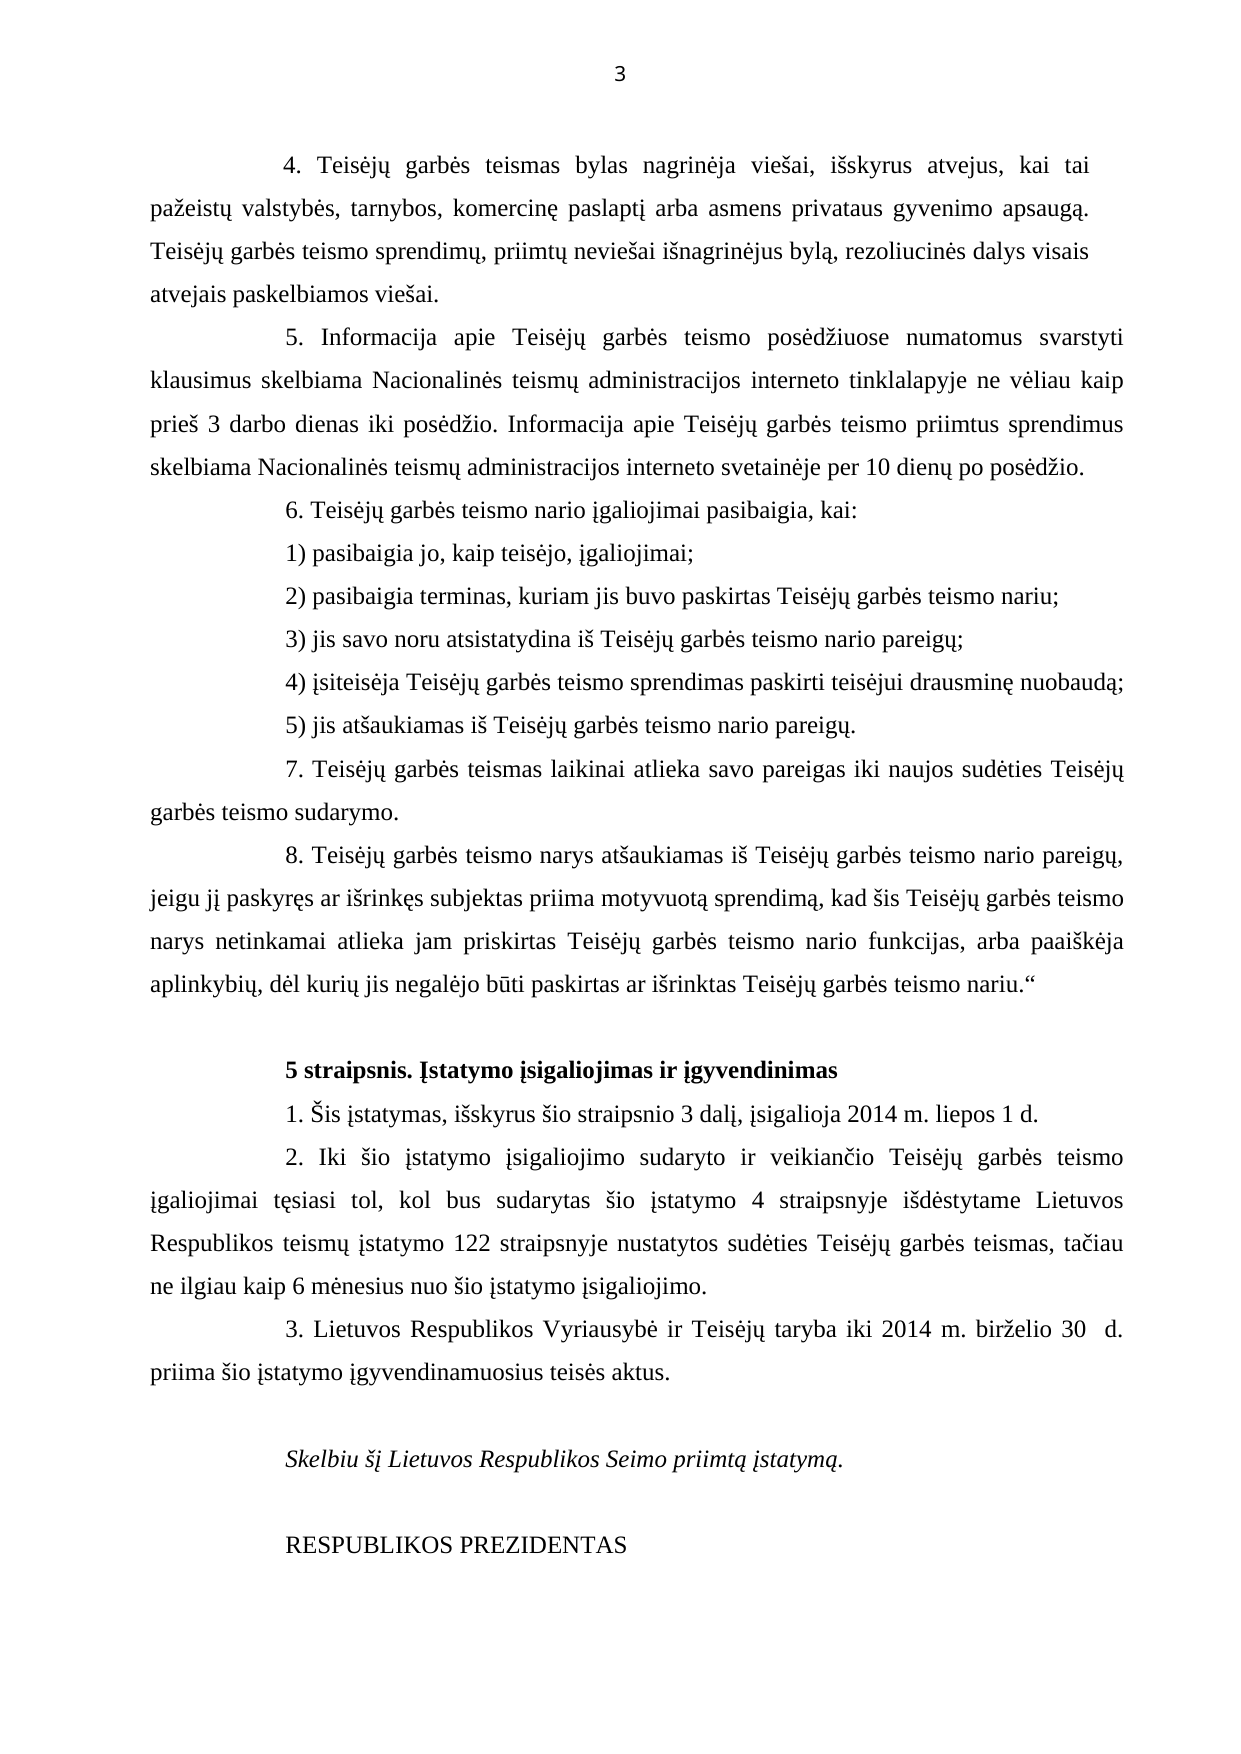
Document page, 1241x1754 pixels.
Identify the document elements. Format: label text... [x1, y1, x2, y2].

text 4. Teisėjų garbės teismas bylas nagrinėja viešai, išskyrus atvejus, kai tai pažeistų valstybės, tarnybos, komercinę paslaptį arba asmens privataus gyvenimo apsaugą. Teisėjų garbės teismo sprendimų, priimtų neviešai išnagrinėjus bylą, rezoliucinės dalys visais atvejais paskelbiamos viešai. [150, 150, 1090, 308]
text 6. Teisėjų garbės teismo nario įgaliojimai pasibaigia, kai: [150, 495, 1124, 524]
text 2) pasibaigia terminas, kuriam jis buvo paskirtas Teisėjų garbės teismo nariu; [150, 581, 1124, 610]
text 5. Informacija apie Teisėjų garbės teismo posėdžiuose numatomus svarstyti klausimus skelbiama Nacionalinės teismų administracijos interneto tinklalapyje ne vėliau kaip prieš 3 darbo dienas iki posėdžio. Informacija apie Teisėjų garbės teismo priimtus sprendimus skelbiama Nacionalinės teismų administracijos interneto svetainėje per 10 dienų po posėdžio. [150, 322, 1124, 481]
text 1. Šis įstatymas, išskyrus šio straipsnio 3 dalį, įsigalioja 2014 m. liepos 1 d. [150, 1099, 1124, 1127]
text 1) pasibaigia jo, kaip teisėjo, įgaliojimai; [150, 538, 1124, 567]
text RESPUBLIKOS PREZIDENTAS [150, 1530, 1124, 1559]
text 8. Teisėjų garbės teismo narys atšaukiamas iš Teisėjų garbės teismo nario pareigų, jeigu jį paskyręs ar išrinkęs subjektas priima motyvuotą sprendimą, kad šis Teisėjų garbės teismo narys netinkamai atlieka jam priskirtas Teisėjų garbės teismo nario funkcijas, arba paaiškėja aplinkybių, dėl kurių jis negalėjo būti paskirtas ar išrinktas Teisėjų garbės teismo nariu.“ [150, 840, 1124, 998]
text 5 straipsnis. Įstatymo įsigaliojimas ir įgyvendinimas [285, 1056, 1124, 1084]
text 3. Lietuvos Respublikos Vyriausybė ir Teisėjų taryba iki 2014 m. birželio 30 d. priima šio įstatymo įgyvendinamuosius teisės aktus. [150, 1314, 1124, 1386]
text 4) įsiteisėja Teisėjų garbės teismo sprendimas paskirti teisėjui drausminę nuobaudą; [150, 667, 1124, 696]
text 2. Iki šio įstatymo įsigaliojimo sudaryto ir veikiančio Teisėjų garbės teismo įgaliojimai tęsiasi tol, kol bus sudarytas šio įstatymo 4 straipsnyje išdėstytame Lietuvos Respublikos teismų įstatymo 122 straipsnyje nustatytos sudėties Teisėjų garbės teismas, tačiau ne ilgiau kaip 6 mėnesius nuo šio įstatymo įsigaliojimo. [150, 1142, 1124, 1300]
text Skelbiu šį Lietuvos Respublikos Seimo priimtą įstatymą. [150, 1444, 1124, 1472]
text 5) jis atšaukiamas iš Teisėjų garbės teismo nario pareigų. [150, 711, 1124, 739]
text 7. Teisėjų garbės teismas laikinai atlieka savo pareigas iki naujos sudėties Teisėjų garbės teismo sudarymo. [150, 754, 1124, 826]
text 3) jis savo noru atsistatydina iš Teisėjų garbės teismo nario pareigų; [150, 624, 1124, 653]
